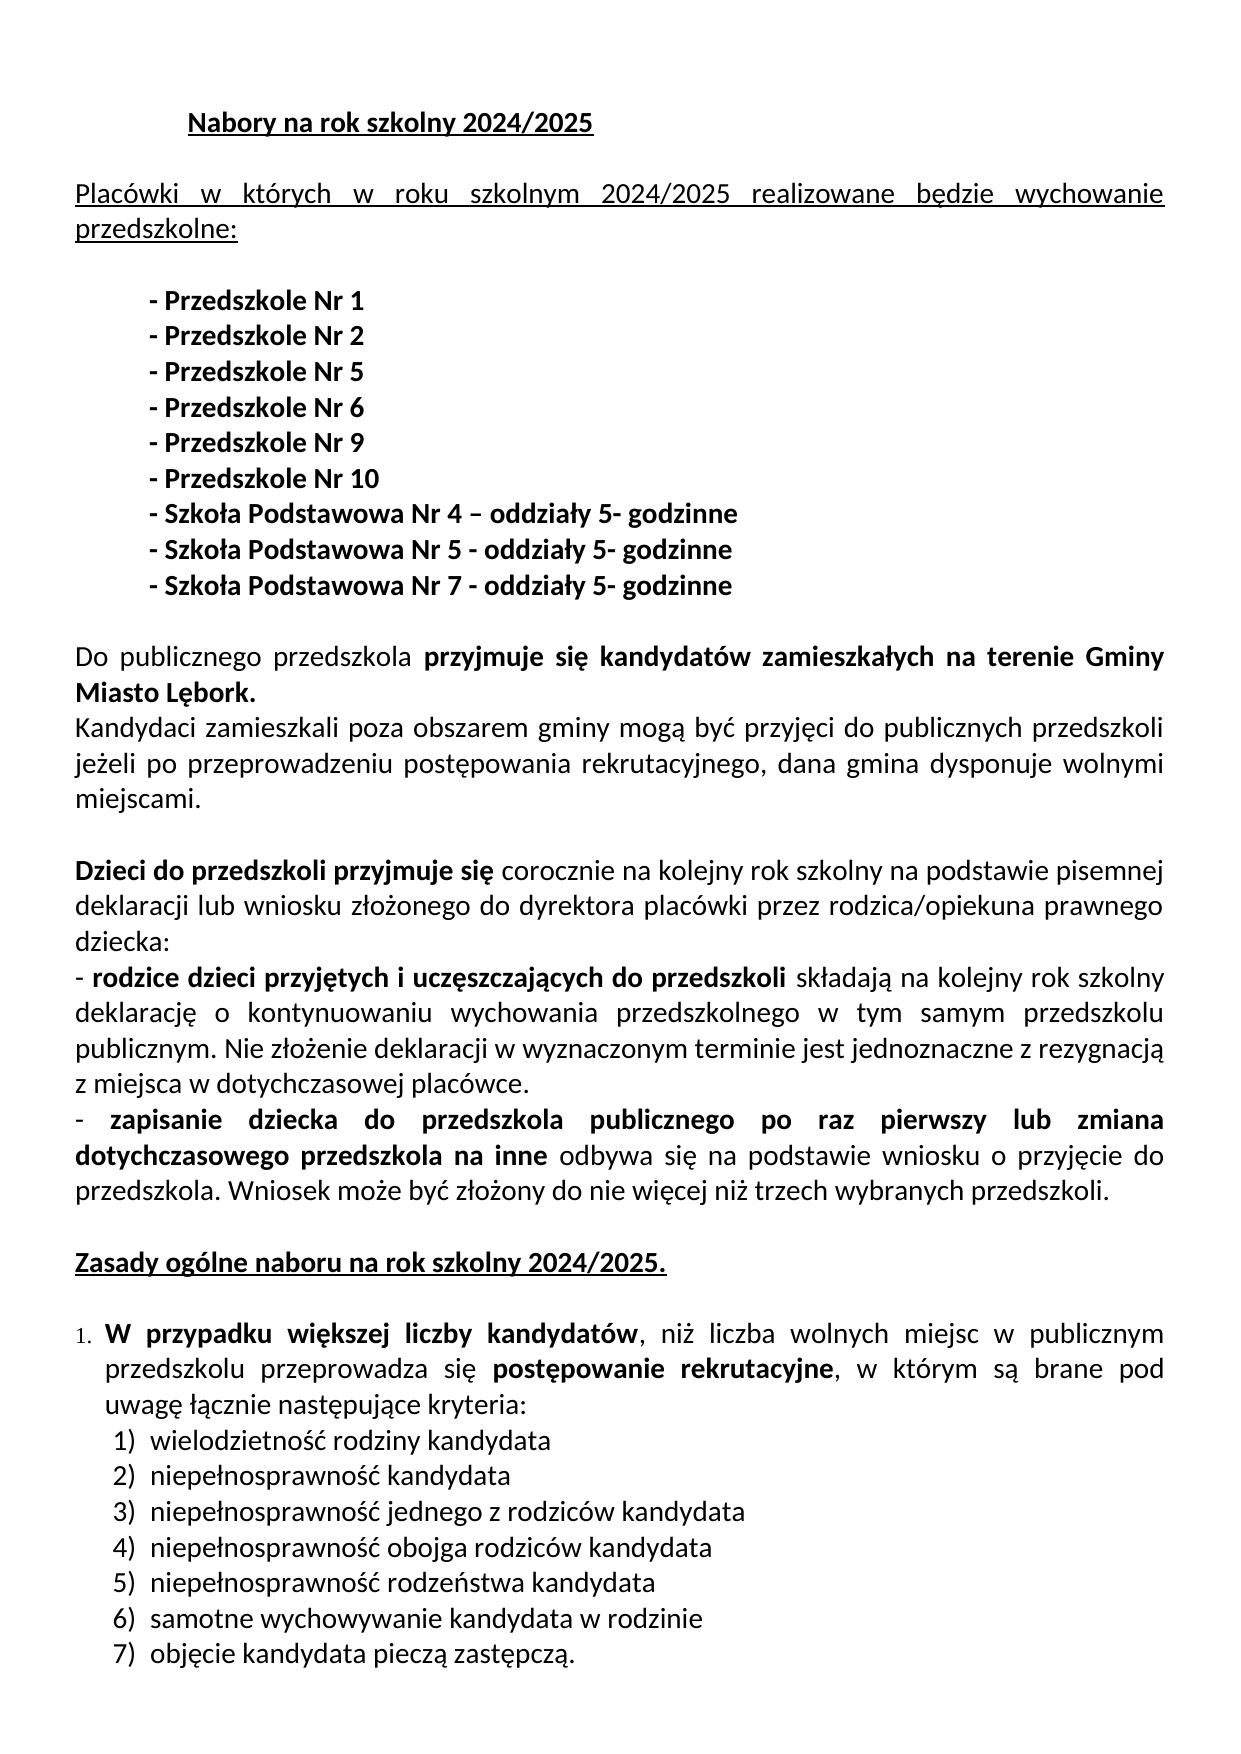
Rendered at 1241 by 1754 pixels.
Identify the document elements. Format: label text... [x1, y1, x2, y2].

list objęcie kandydata pieczą zastępczą. [112, 1636, 1165, 1671]
text - Szkoła Podstawowa Nr 5 - oddziały 5- godzinne [75, 531, 1165, 567]
text - Przedszkole Nr 10 [75, 460, 1165, 496]
text Kandydaci zamieszkali poza obszarem gminy mogą być przyjęci do publicznych przedszkoli jeżeli po przeprowadzeniu postępowania rekrutacyjnego, dana gmina dysponuje wolnymi miejscami. [75, 709, 1165, 816]
text - Przedszkole Nr 6 [75, 389, 1165, 424]
text Dzieci do przedszkoli przyjmuje się corocznie na kolejny rok szkolny na podstawie pisemnej deklaracji lub wniosku złożonego do dyrektora placówki przez rodzica/opiekuna prawnego dziecka: [75, 852, 1165, 959]
list niepełnosprawność jednego z rodziców kandydata [112, 1493, 1165, 1529]
text Do publicznego przedszkola przyjmuje się kandydatów zamieszkałych na terenie Gminy Miasto Lębork. [75, 638, 1165, 709]
text - Przedszkole Nr 2 [75, 317, 1165, 353]
text - Przedszkole Nr 1 [75, 282, 1165, 317]
text - Przedszkole Nr 5 [75, 353, 1165, 389]
list wielodzietność rodziny kandydata [112, 1422, 1165, 1457]
list niepełnosprawność obojga rodziców kandydata [112, 1529, 1165, 1564]
text - rodzice dzieci przyjętych i uczęszczających do przedszkoli składają na kolejny rok szkolny deklarację o kontynuowaniu wychowania przedszkolnego w tym samym przedszkolu publicznym. Nie złożenie deklaracji w wyznaczonym terminie jest jednoznaczne z rezygnacją z miejsca w dotychczasowej placówce. [75, 959, 1165, 1101]
text Placówki w których w roku szkolnym 2024/2025 realizowane będzie wychowanie [75, 175, 1165, 205]
text - Przedszkole Nr 9 [75, 424, 1165, 460]
text przedszkolne: [75, 207, 1165, 246]
text - Szkoła Podstawowa Nr 4 – oddziały 5- godzinne [75, 496, 1165, 531]
text - Szkoła Podstawowa Nr 7 - oddziały 5- godzinne [75, 567, 1165, 602]
list niepełnosprawność rodzeństwa kandydata [112, 1564, 1165, 1600]
list niepełnosprawność kandydata [112, 1457, 1165, 1493]
text Nabory na rok szkolny 2024/2025 [187, 104, 1165, 139]
text - zapisanie dziecka do przedszkola publicznego po raz pierwszy lub zmiana dotychczasowego przedszkola na inne odbywa się na podstawie wniosku o przyjęcie do przedszkola. Wniosek może być złożony do nie więcej niż trzech wybranych przedszkoli. [75, 1101, 1165, 1208]
text Zasady ogólne naboru na rok szkolny 2024/2025. [75, 1244, 1165, 1279]
list W przypadku większej liczby kandydatów, niż liczba wolnych miejsc w publicznym przedszkolu przeprowadza się postępowanie rekrutacyjne, w którym są brane pod uwagę łącznie następujące kryteria: [75, 1315, 1165, 1422]
list samotne wychowywanie kandydata w rodzinie [112, 1600, 1165, 1636]
